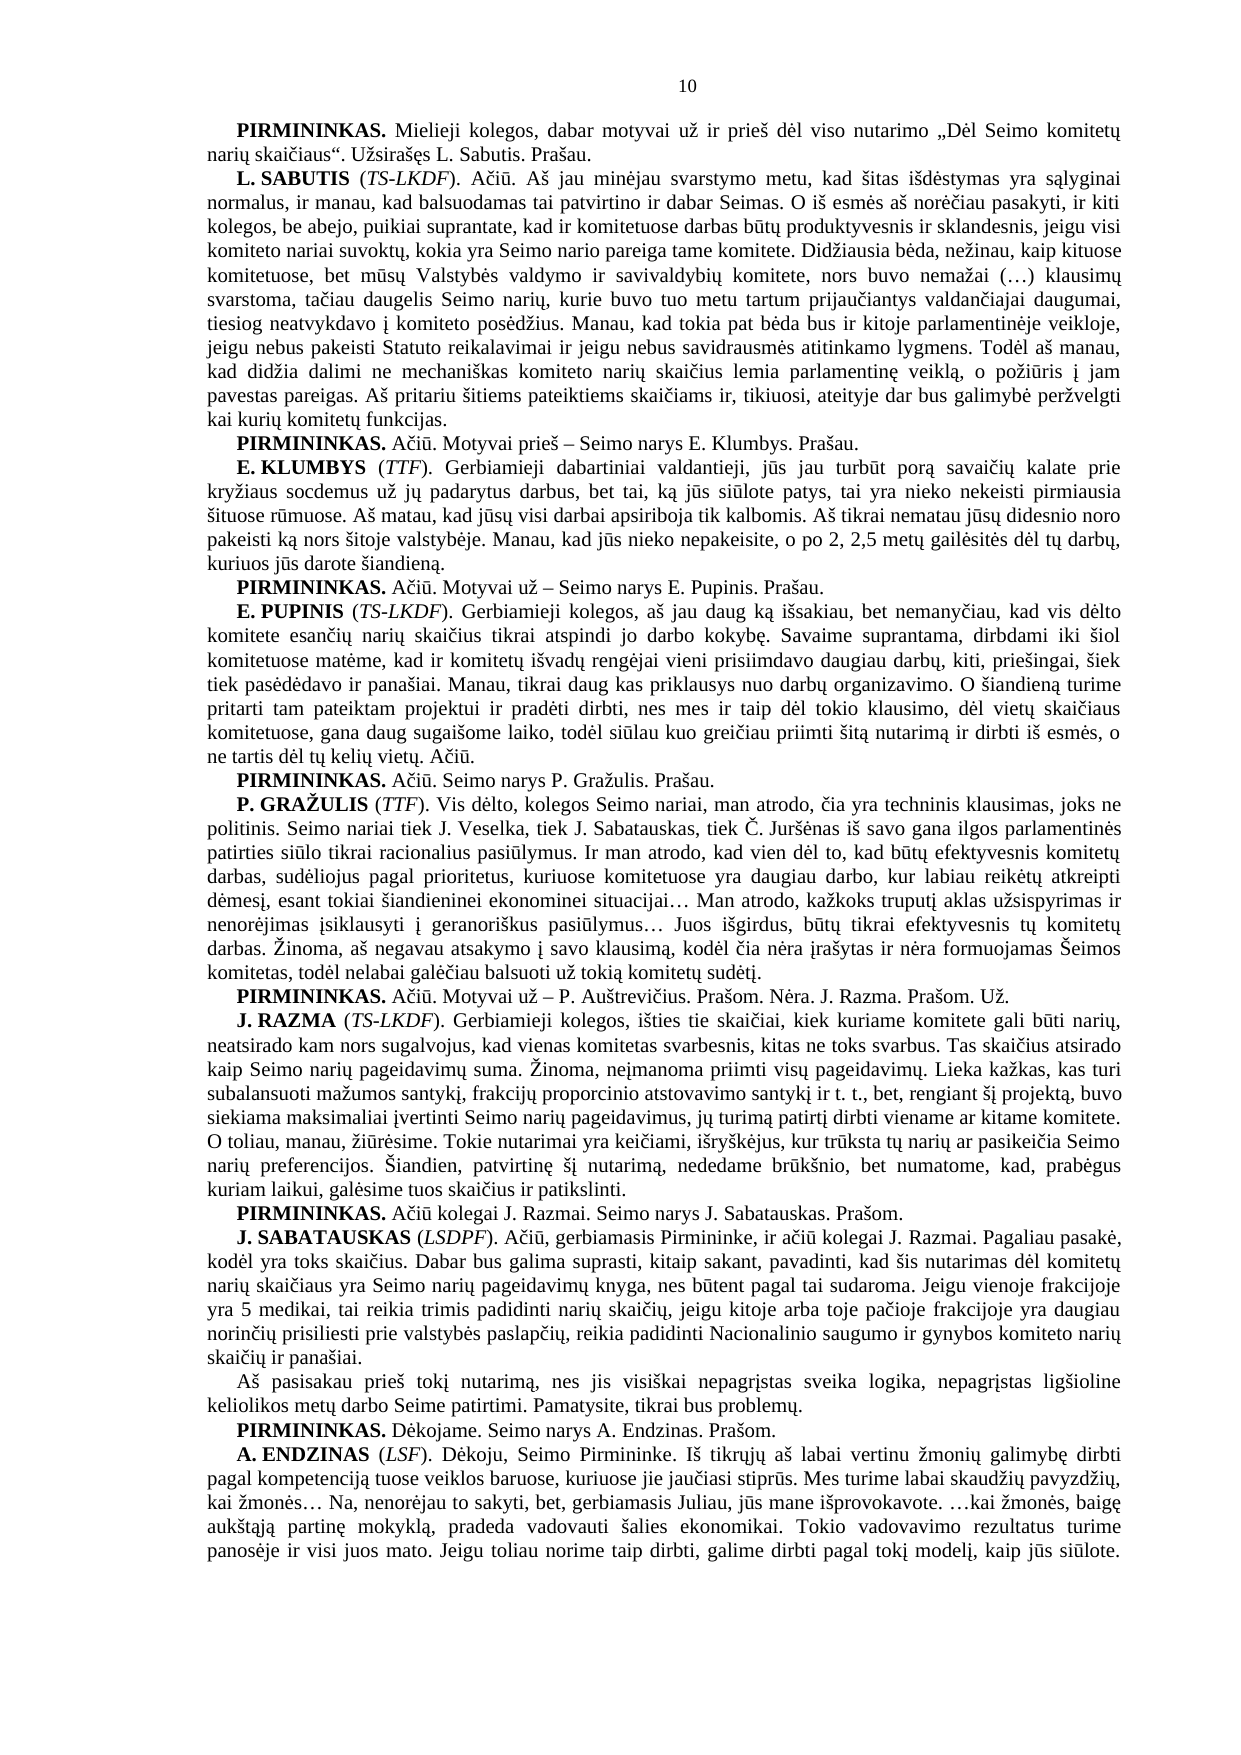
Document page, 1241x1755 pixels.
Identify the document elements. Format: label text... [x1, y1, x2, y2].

text PIRMININKAS. Dėkojame. Seimo narys A. Endzinas. Prašom. [207, 1417, 1122, 1442]
text E. KLUMBYS (TTF). Gerbiamieji dabartiniai valdantieji, jūs jau turbūt porą savaičių kalate prie kryžiaus socdemus už jų padarytus darbus, bet tai, ką jūs siūlote patys, tai yra nieko nekeisti pirmiausia šituose rūmuose. Aš matau, kad jūsų visi darbai apsiriboja tik kalbomis. Aš tikrai nematau jūsų didesnio noro pakeisti ką nors šitoje valstybėje. Manau, kad jūs nieko nepakeisite, o po 2, 2,5 metų gailėsitės dėl tų darbų, kuriuos jūs darote šiandieną. [207, 455, 1122, 575]
text P. GRAŽULIS (TTF). Vis dėlto, kolegos Seimo nariai, man atrodo, čia yra techninis klausimas, joks ne politinis. Seimo nariai tiek J. Veselka, tiek J. Sabatauskas, tiek Č. Juršėnas iš savo gana ilgos parlamentinės patirties siūlo tikrai racionalius pasiūlymus. Ir man atrodo, kad vien dėl to, kad būtų efektyvesnis komitetų darbas, sudėliojus pagal prioritetus, kuriuose komitetuose yra daugiau darbo, kur labiau reikėtų atkreipti dėmesį, esant tokiai šiandieninei ekonominei situacijai… Man atrodo, kažkoks truputį aklas užsispyrimas ir nenorėjimas įsiklausyti į geranoriškus pasiūlymus… Juos išgirdus, būtų tikrai efektyvesnis tų komitetų darbas. Žinoma, aš negavau atsakymo į savo klausimą, kodėl čia nėra įrašytas ir nėra formuojamas Šeimos komitetas, todėl nelabai galėčiau balsuoti už tokią komitetų sudėtį. [207, 792, 1122, 984]
text PIRMININKAS. Mielieji kolegos, dabar motyvai už ir prieš dėl viso nutarimo „Dėl Seimo komitetų narių skaičiaus“. Užsirašęs L. Sabutis. Prašau. [207, 118, 1122, 166]
text Aš pasisakau prieš tokį nutarimą, nes jis visiškai nepagrįstas sveika logika, nepagrįstas ligšioline keliolikos metų darbo Seime patirtimi. Pamatysite, tikrai bus problemų. [207, 1369, 1122, 1417]
text J. RAZMA (TS-LKDF). Gerbiamieji kolegos, išties tie skaičiai, kiek kuriame komitete gali būti narių, neatsirado kam nors sugalvojus, kad vienas komitetas svarbesnis, kitas ne toks svarbus. Tas skaičius atsirado kaip Seimo narių pageidavimų suma. Žinoma, neįmanoma priimti visų pageidavimų. Lieka kažkas, kas turi subalansuoti mažumos santykį, frakcijų proporcinio atstovavimo santykį ir t. t., bet, rengiant šį projektą, buvo siekiama maksimaliai įvertinti Seimo narių pageidavimus, jų turimą patirtį dirbti viename ar kitame komitete. O toliau, manau, žiūrėsime. Tokie nutarimai yra keičiami, išryškėjus, kur trūksta tų narių ar pasikeičia Seimo narių preferencijos. Šiandien, patvirtinę šį nutarimą, nededame brūkšnio, bet numatome, kad, prabėgus kuriam laikui, galėsime tuos skaičius ir patikslinti. [207, 1008, 1122, 1201]
text J. SABATAUSKAS (LSDPF). Ačiū, gerbiamasis Pirmininke, ir ačiū kolegai J. Razmai. Pagaliau pasakė, kodėl yra toks skaičius. Dabar bus galima suprasti, kitaip sakant, pavadinti, kad šis nutarimas dėl komitetų narių skaičiaus yra Seimo narių pageidavimų knyga, nes būtent pagal tai sudaroma. Jeigu vienoje frakcijoje yra 5 medikai, tai reikia trimis padidinti narių skaičių, jeigu kitoje arba toje pačioje frakcijoje yra daugiau norinčių prisiliesti prie valstybės paslapčių, reikia padidinti Nacionalinio saugumo ir gynybos komiteto narių skaičių ir panašiai. [207, 1225, 1122, 1369]
text E. PUPINIS (TS-LKDF). Gerbiamieji kolegos, aš jau daug ką išsakiau, bet nemanyčiau, kad vis dėlto komitete esančių narių skaičius tikrai atspindi jo darbo kokybę. Savaime suprantama, dirbdami iki šiol komitetuose matėme, kad ir komitetų išvadų rengėjai vieni prisiimdavo daugiau darbų, kiti, priešingai, šiek tiek pasėdėdavo ir panašiai. Manau, tikrai daug kas priklausys nuo darbų organizavimo. O šiandieną turime pritarti tam pateiktam projektui ir pradėti dirbti, nes mes ir taip dėl tokio klausimo, dėl vietų skaičiaus komitetuose, gana daug sugaišome laiko, todėl siūlau kuo greičiau priimti šitą nutarimą ir dirbti iš esmės, o ne tartis dėl tų kelių vietų. Ačiū. [207, 599, 1122, 768]
text PIRMININKAS. Ačiū. Motyvai prieš – Seimo narys E. Klumbys. Prašau. [207, 431, 1122, 455]
text PIRMININKAS. Ačiū. Seimo narys P. Gražulis. Prašau. [207, 768, 1122, 792]
text PIRMININKAS. Ačiū. Motyvai už – Seimo narys E. Pupinis. Prašau. [207, 575, 1122, 599]
text A. ENDZINAS (LSF). Dėkoju, Seimo Pirmininke. Iš tikrųjų aš labai vertinu žmonių galimybę dirbti pagal kompetenciją tuose veiklos baruose, kuriuose jie jaučiasi stiprūs. Mes turime labai skaudžių pavyzdžių, kai žmonės… Na, nenorėjau to sakyti, bet, gerbiamasis Juliau, jūs mane išprovokavote. …kai žmonės, baigę aukštąją partinę mokyklą, pradeda vadovauti šalies ekonomikai. Tokio vadovavimo rezultatus turime panosėje ir visi juos mato. Jeigu toliau norime taip dirbti, galime dirbti pagal tokį modelį, kaip jūs siūlote. [207, 1442, 1122, 1562]
text L. SABUTIS (TS-LKDF). Ačiū. Aš jau minėjau svarstymo metu, kad šitas išdėstymas yra sąlyginai normalus, ir manau, kad balsuodamas tai patvirtino ir dabar Seimas. O iš esmės aš norėčiau pasakyti, ir kiti kolegos, be abejo, puikiai suprantate, kad ir komitetuose darbas būtų produktyvesnis ir sklandesnis, jeigu visi komiteto nariai suvoktų, kokia yra Seimo nario pareiga tame komitete. Didžiausia bėda, nežinau, kaip kituose komitetuose, bet mūsų Valstybės valdymo ir savivaldybių komitete, nors buvo nemažai (…) klausimų svarstoma, tačiau daugelis Seimo narių, kurie buvo tuo metu tartum prijaučiantys valdančiajai daugumai, tiesiog neatvykdavo į komiteto posėdžius. Manau, kad tokia pat bėda bus ir kitoje parlamentinėje veikloje, jeigu nebus pakeisti Statuto reikalavimai ir jeigu nebus savidrausmės atitinkamo lygmens. Todėl aš manau, kad didžia dalimi ne mechaniškas komiteto narių skaičius lemia parlamentinę veiklą, o požiūris į jam pavestas pareigas. Aš pritariu šitiems pateiktiems skaičiams ir, tikiuosi, ateityje dar bus galimybė peržvelgti kai kurių komitetų funkcijas. [207, 166, 1122, 431]
text PIRMININKAS. Ačiū kolegai J. Razmai. Seimo narys J. Sabatauskas. Prašom. [207, 1201, 1122, 1225]
text PIRMININKAS. Ačiū. Motyvai už – P. Auštrevičius. Prašom. Nėra. J. Razma. Prašom. Už. [207, 984, 1122, 1008]
